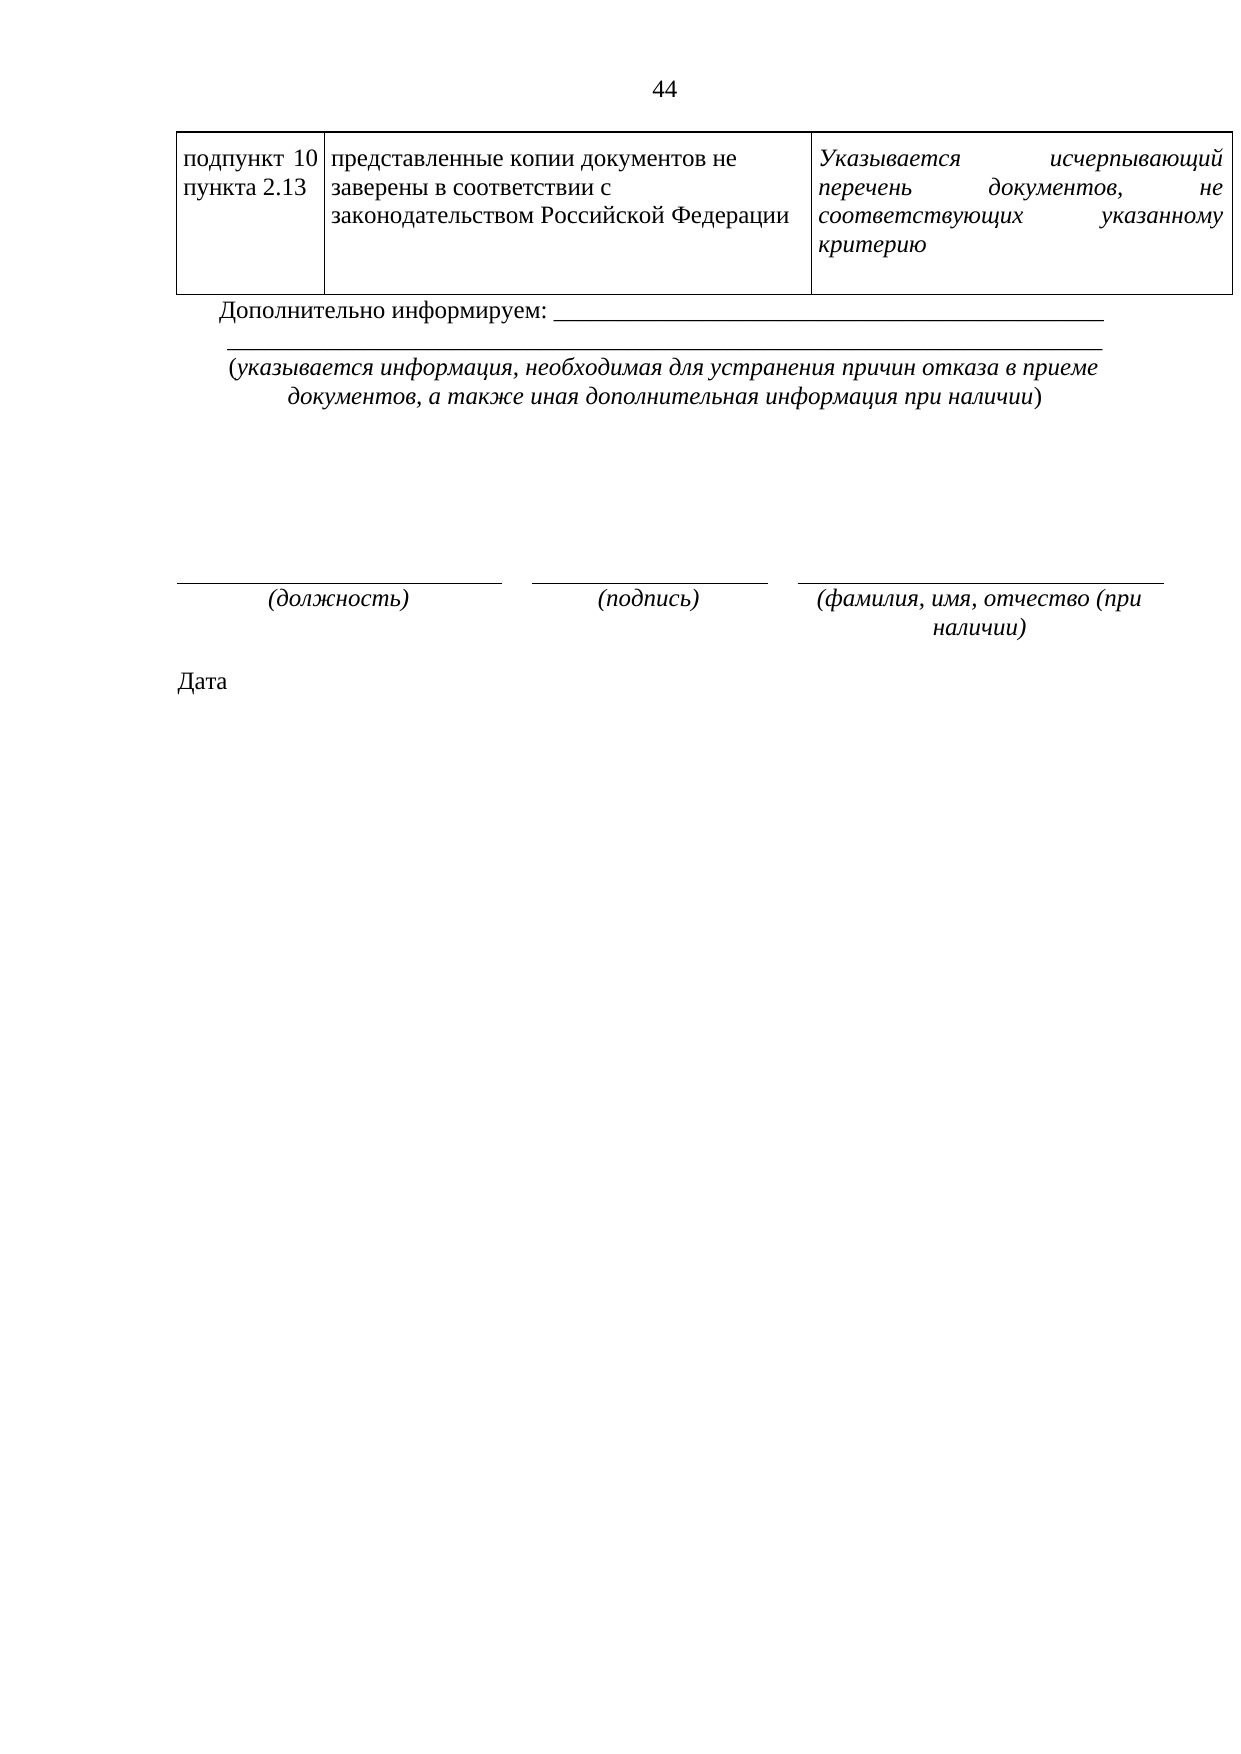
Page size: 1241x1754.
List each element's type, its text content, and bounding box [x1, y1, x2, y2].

table_cell подпункт 10 пункта 2.13 [177, 133, 324, 294]
table_header [798, 554, 1164, 582]
table_cell (должность) [177, 584, 502, 641]
text Дополнительно информируем: ____________________________________________ ______________________________________________________________________ (указывается информация, необходимая для устранения причин отказа в приеме документов, а также иная дополнительная информация при наличии) [177, 295, 1152, 410]
table_cell (подпись) [532, 584, 768, 641]
table_header [768, 554, 797, 582]
table_cell Указывается исчерпывающий перечень документов, не соответствующих указанному критерию [812, 133, 1232, 294]
table_header [502, 554, 532, 582]
table_cell [502, 583, 532, 641]
table_cell [768, 583, 797, 641]
table_cell (фамилия, имя, отчество (при наличии) [798, 584, 1164, 641]
table_header [177, 554, 502, 582]
text Дата [177, 666, 1152, 695]
table_header [532, 554, 768, 582]
table_cell представленные копии документов не заверены в соответствии с законодательством Российской Федерации [325, 133, 811, 294]
